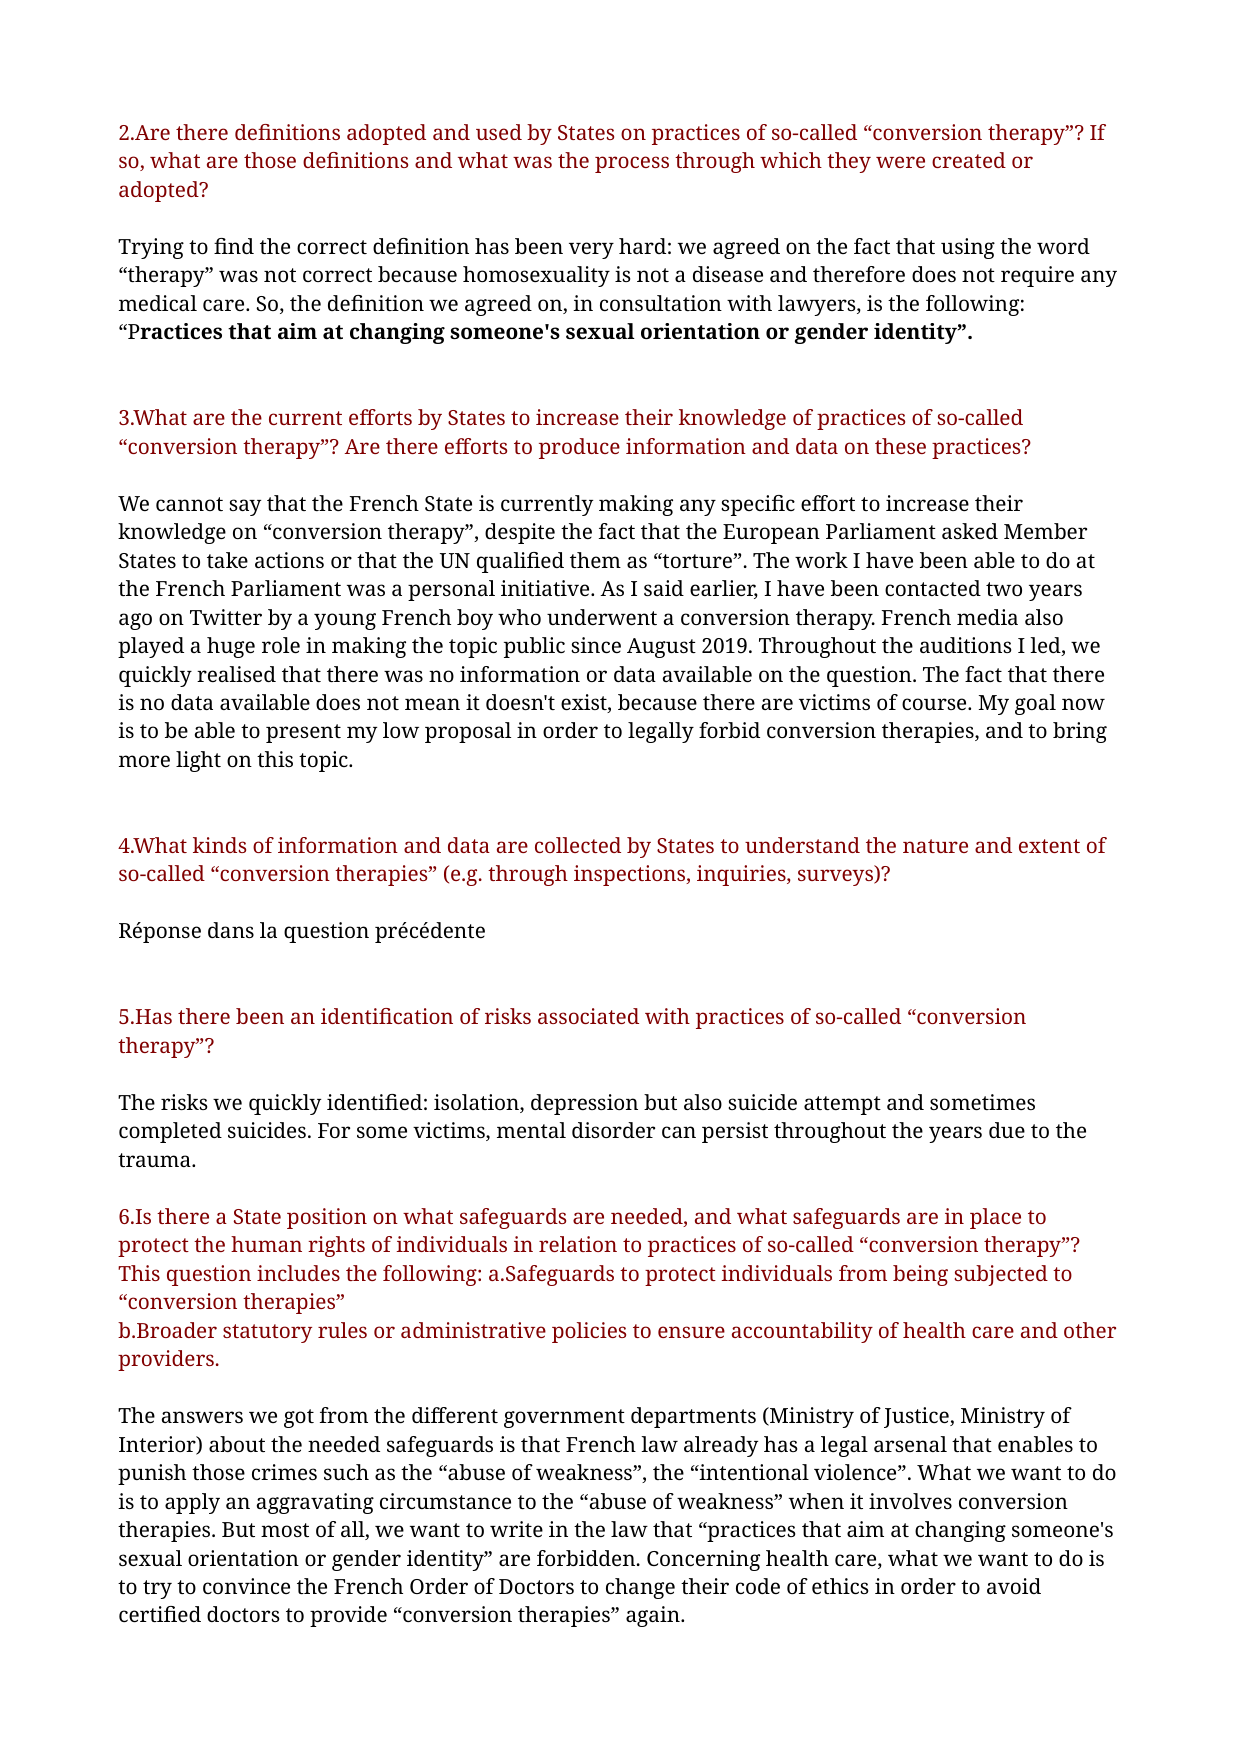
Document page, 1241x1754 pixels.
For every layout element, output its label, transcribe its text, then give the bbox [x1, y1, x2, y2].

text We cannot say that the French State is currently making any specific effort to increase their knowledge on “conversion therapy”, despite the fact that the European Parliament asked Member States to take actions or that the UN qualified them as “torture”. The work I have been able to do at the French Parliament was a personal initiative. As I said earlier, I have been contacted two years ago on Twitter by a young French boy who underwent a conversion therapy. French media also played a huge role in making the topic public since August 2019. Throughout the auditions I led, we quickly realised that there was no information or data available on the question. The fact that there is no data available does not mean it doesn't exist, because there are victims of course. My goal now is to be able to present my low proposal in order to legally forbid conversion therapies, and to bring more light on this topic. [118, 489, 1122, 773]
text The risks we quickly identified: isolation, depression but also suicide attempt and sometimes completed suicides. For some victims, mental disorder can persist throughout the years due to the trauma. [118, 1088, 1122, 1173]
text 3.What are the current efforts by States to increase their knowledge of practices of so-called “conversion therapy”? Are there efforts to produce information and data on these practices? [118, 403, 1122, 460]
text Réponse dans la question précédente [118, 917, 1122, 945]
text 4.What kinds of information and data are collected by States to understand the nature and extent of so-called “conversion therapies” (e.g. through inspections, inquiries, surveys)? [118, 831, 1122, 888]
text b.Broader statutory rules or administrative policies to ensure accountability of health care and other providers. [118, 1316, 1122, 1373]
text 6.Is there a State position on what safeguards are needed, and what safeguards are in place to protect the human rights of individuals in relation to practices of so-called “conversion therapy”? This question includes the following: a.Safeguards to protect individuals from being subjected to “conversion therapies” [118, 1202, 1122, 1316]
text 5.Has there been an identification of risks associated with practices of so-called “conversion therapy”? [118, 1002, 1122, 1059]
text 2.Are there definitions adopted and used by States on practices of so-called “conversion therapy”? If so, what are those definitions and what was the process through which they were created or adopted? [118, 118, 1122, 203]
text The answers we got from the different government departments (Ministry of Justice, Ministry of Interior) about the needed safeguards is that French law already has a legal arsenal that enables to punish those crimes such as the “abuse of weakness”, the “intentional violence”. What we want to do is to apply an aggravating circumstance to the “abuse of weakness” when it involves conversion therapies. But most of all, we want to write in the law that “practices that aim at changing someone's sexual orientation or gender identity” are forbidden. Concerning health care, what we want to do is to try to convince the French Order of Doctors to change their code of ethics in order to avoid certified doctors to provide “conversion therapies” again. [118, 1402, 1122, 1629]
text Trying to find the correct definition has been very hard: we agreed on the fact that using the word “therapy” was not correct because homosexuality is not a disease and therefore does not require any medical care. So, the definition we agreed on, in consultation with lawyers, is the following: “Practices that aim at changing someone's sexual orientation or gender identity”. [118, 232, 1122, 346]
